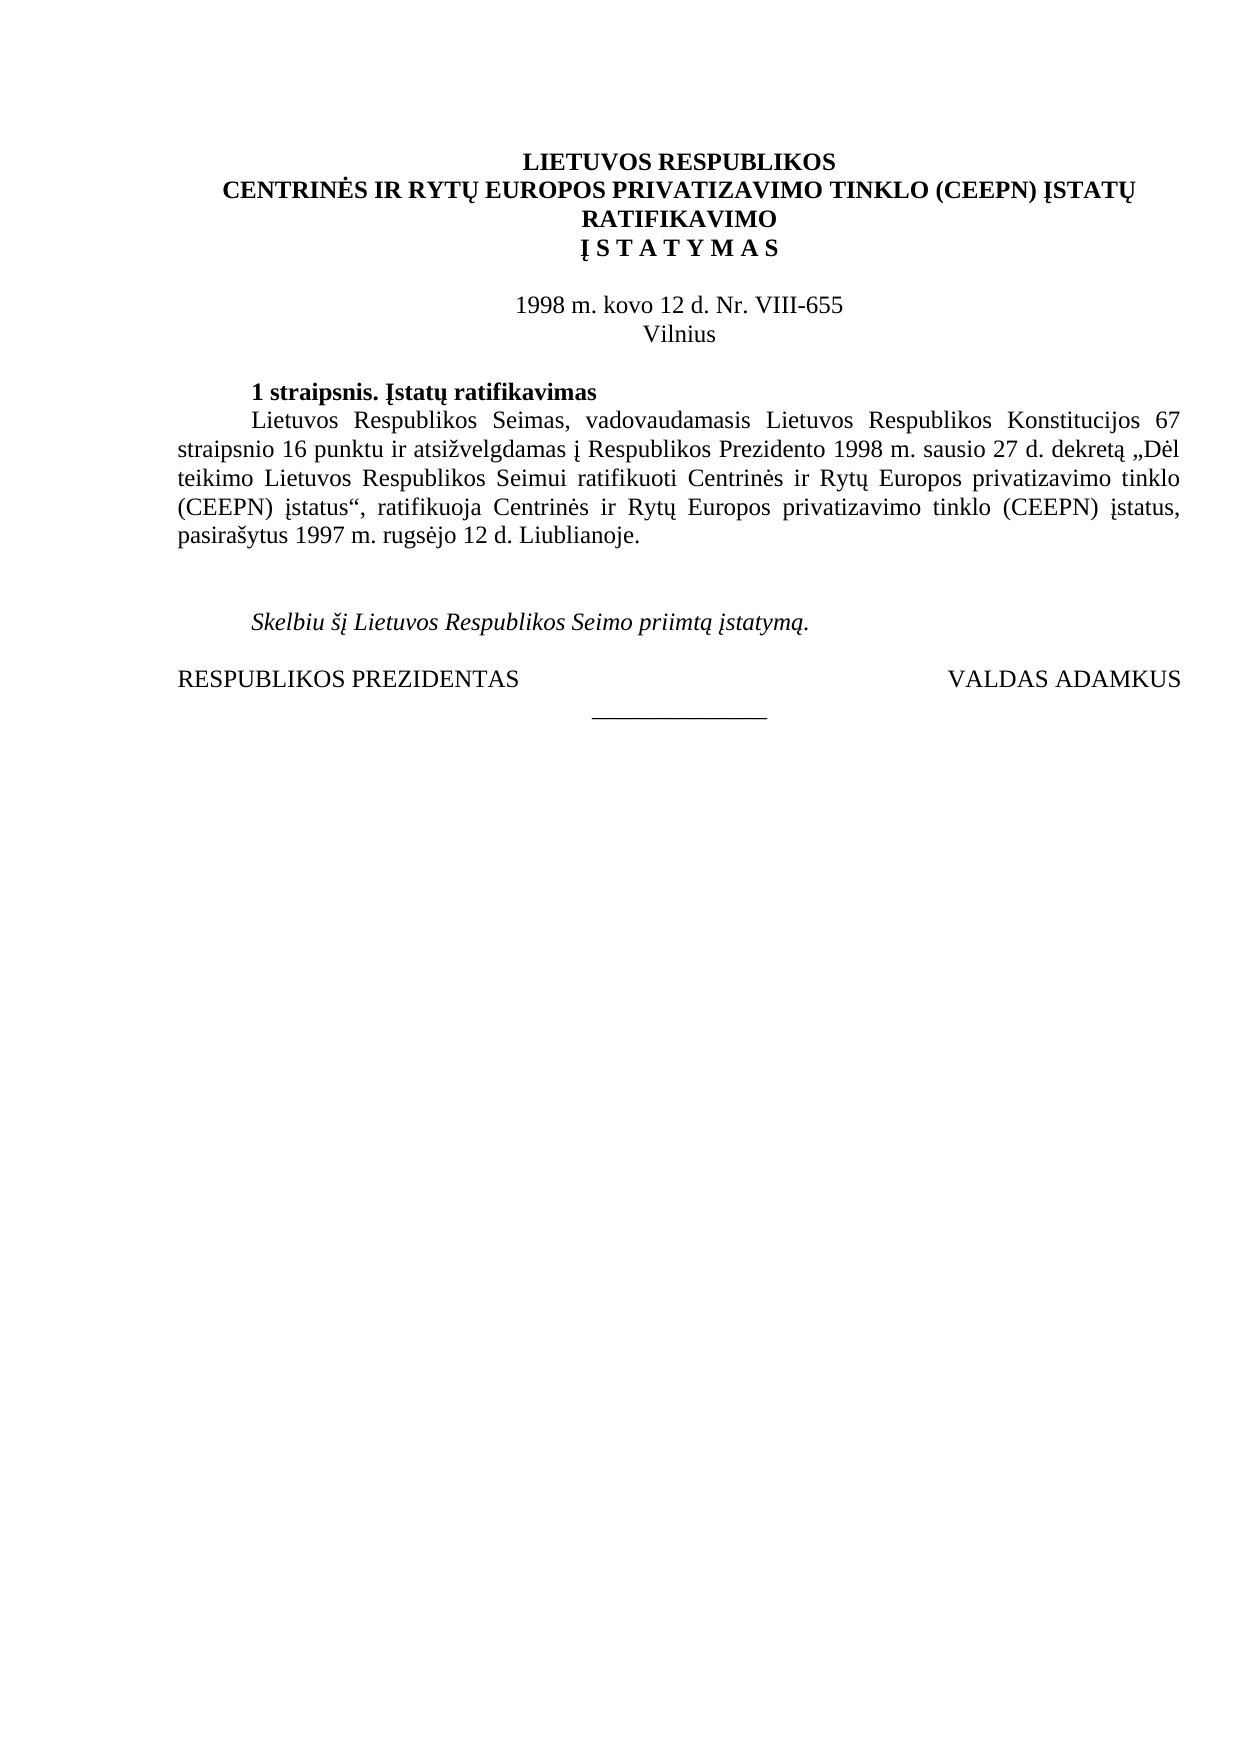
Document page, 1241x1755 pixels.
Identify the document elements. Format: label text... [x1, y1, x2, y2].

text ______________ [177, 693, 1181, 722]
text CENTRINĖS IR RYTŲ EUROPOS PRIVATIZAVIMO TINKLO (CEEPN) ĮSTATŲ RATIFIKAVIMO [177, 176, 1181, 233]
text Skelbiu šį Lietuvos Respublikos Seimo priimtą įstatymą. [177, 607, 1181, 636]
text Lietuvos Respublikos Seimas, vadovaudamasis Lietuvos Respublikos Konstitucijos 67 straipsnio 16 punktu ir atsižvelgdamas į Respublikos Prezidento 1998 m. sausio 27 d. dekretą „Dėl teikimo Lietuvos Respublikos Seimui ratifikuoti Centrinės ir Rytų Europos privatizavimo tinklo (CEEPN) įstatus“, ratifikuoja Centrinės ir Rytų Europos privatizavimo tinklo (CEEPN) įstatus, pasirašytus 1997 m. rugsėjo 12 d. Liublianoje. [177, 406, 1181, 549]
text LIETUVOS RESPUBLIKOS [177, 147, 1181, 176]
text 1998 m. kovo 12 d. Nr. VIII-655 [177, 291, 1181, 319]
text Vilnius [177, 319, 1181, 348]
text 1 straipsnis. Įstatų ratifikavimas [177, 377, 1181, 406]
text RESPUBLIKOS PREZIDENTAS VALDAS ADAMKUS [177, 664, 1181, 693]
text Į S T A T Y M A S [177, 233, 1181, 262]
